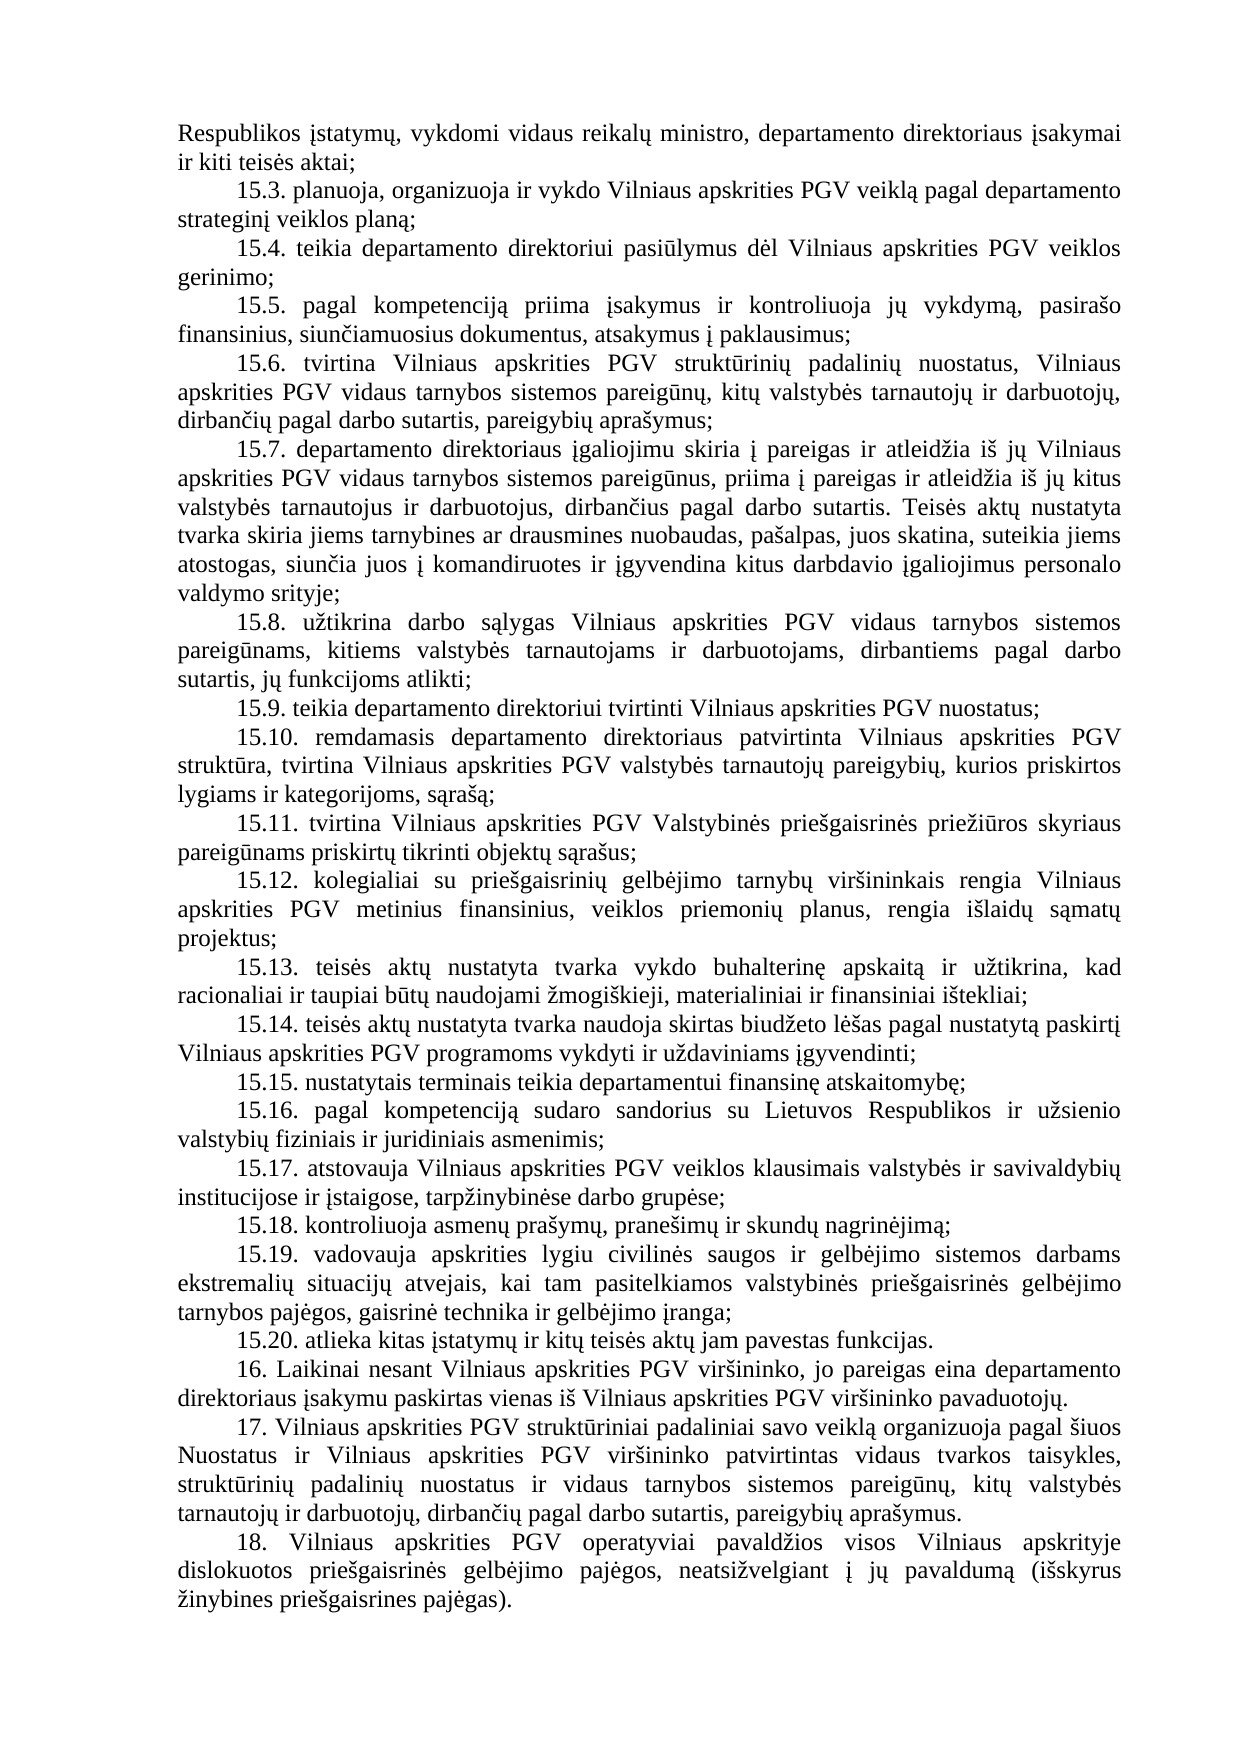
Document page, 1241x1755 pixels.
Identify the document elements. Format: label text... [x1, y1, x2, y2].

text 15.14. teisės aktų nustatyta tvarka naudoja skirtas biudžeto lėšas pagal nustatytą paskirtį Vilniaus apskrities PGV programoms vykdyti ir uždaviniams įgyvendinti; [177, 1009, 1122, 1067]
text 15.18. kontroliuoja asmenų prašymų, pranešimų ir skundų nagrinėjimą; [177, 1211, 1122, 1239]
text 15.6. tvirtina Vilniaus apskrities PGV struktūrinių padalinių nuostatus, Vilniaus apskrities PGV vidaus tarnybos sistemos pareigūnų, kitų valstybės tarnautojų ir darbuotojų, dirbančių pagal darbo sutartis, pareigybių aprašymus; [177, 348, 1122, 434]
text 18. Vilniaus apskrities PGV operatyviai pavaldžios visos Vilniaus apskrityje dislokuotos priešgaisrinės gelbėjimo pajėgos, neatsižvelgiant į jų pavaldumą (išskyrus žinybines priešgaisrines pajėgas). [177, 1527, 1122, 1613]
text Respublikos įstatymų, vykdomi vidaus reikalų ministro, departamento direktoriaus įsakymai ir kiti teisės aktai; [177, 118, 1122, 176]
text 16. Laikinai nesant Vilniaus apskrities PGV viršininko, jo pareigas eina departamento direktoriaus įsakymu paskirtas vienas iš Vilniaus apskrities PGV viršininko pavaduotojų. [177, 1354, 1122, 1412]
text 15.19. vadovauja apskrities lygiu civilinės saugos ir gelbėjimo sistemos darbams ekstremalių situacijų atvejais, kai tam pasitelkiamos valstybinės priešgaisrinės gelbėjimo tarnybos pajėgos, gaisrinė technika ir gelbėjimo įranga; [177, 1239, 1122, 1326]
text 15.17. atstovauja Vilniaus apskrities PGV veiklos klausimais valstybės ir savivaldybių institucijose ir įstaigose, tarpžinybinėse darbo grupėse; [177, 1153, 1122, 1211]
text 15.8. užtikrina darbo sąlygas Vilniaus apskrities PGV vidaus tarnybos sistemos pareigūnams, kitiems valstybės tarnautojams ir darbuotojams, dirbantiems pagal darbo sutartis, jų funkcijoms atlikti; [177, 607, 1122, 693]
text 15.13. teisės aktų nustatyta tvarka vykdo buhalterinę apskaitą ir užtikrina, kad racionaliai ir taupiai būtų naudojami žmogiškieji, materialiniai ir finansiniai ištekliai; [177, 952, 1122, 1009]
text 15.7. departamento direktoriaus įgaliojimu skiria į pareigas ir atleidžia iš jų Vilniaus apskrities PGV vidaus tarnybos sistemos pareigūnus, priima į pareigas ir atleidžia iš jų kitus valstybės tarnautojus ir darbuotojus, dirbančius pagal darbo sutartis. Teisės aktų nustatyta tvarka skiria jiems tarnybines ar drausmines nuobaudas, pašalpas, juos skatina, suteikia jiems atostogas, siunčia juos į komandiruotes ir įgyvendina kitus darbdavio įgaliojimus personalo valdymo srityje; [177, 434, 1122, 607]
text 17. Vilniaus apskrities PGV struktūriniai padaliniai savo veiklą organizuoja pagal šiuos Nuostatus ir Vilniaus apskrities PGV viršininko patvirtintas vidaus tvarkos taisykles, struktūrinių padalinių nuostatus ir vidaus tarnybos sistemos pareigūnų, kitų valstybės tarnautojų ir darbuotojų, dirbančių pagal darbo sutartis, pareigybių aprašymus. [177, 1412, 1122, 1527]
text 15.9. teikia departamento direktoriui tvirtinti Vilniaus apskrities PGV nuostatus; [177, 693, 1122, 722]
text 15.3. planuoja, organizuoja ir vykdo Vilniaus apskrities PGV veiklą pagal departamento strateginį veiklos planą; [177, 176, 1122, 233]
text 15.10. remdamasis departamento direktoriaus patvirtinta Vilniaus apskrities PGV struktūra, tvirtina Vilniaus apskrities PGV valstybės tarnautojų pareigybių, kurios priskirtos lygiams ir kategorijoms, sąrašą; [177, 722, 1122, 808]
text 15.4. teikia departamento direktoriui pasiūlymus dėl Vilniaus apskrities PGV veiklos gerinimo; [177, 233, 1122, 291]
text 15.5. pagal kompetenciją priima įsakymus ir kontroliuoja jų vykdymą, pasirašo finansinius, siunčiamuosius dokumentus, atsakymus į paklausimus; [177, 291, 1122, 348]
text 15.15. nustatytais terminais teikia departamentui finansinę atskaitomybę; [177, 1067, 1122, 1096]
text 15.16. pagal kompetenciją sudaro sandorius su Lietuvos Respublikos ir užsienio valstybių fiziniais ir juridiniais asmenimis; [177, 1096, 1122, 1153]
text 15.11. tvirtina Vilniaus apskrities PGV Valstybinės priešgaisrinės priežiūros skyriaus pareigūnams priskirtų tikrinti objektų sąrašus; [177, 808, 1122, 866]
text 15.12. kolegialiai su priešgaisrinių gelbėjimo tarnybų viršininkais rengia Vilniaus apskrities PGV metinius finansinius, veiklos priemonių planus, rengia išlaidų sąmatų projektus; [177, 866, 1122, 952]
text 15.20. atlieka kitas įstatymų ir kitų teisės aktų jam pavestas funkcijas. [177, 1326, 1122, 1354]
